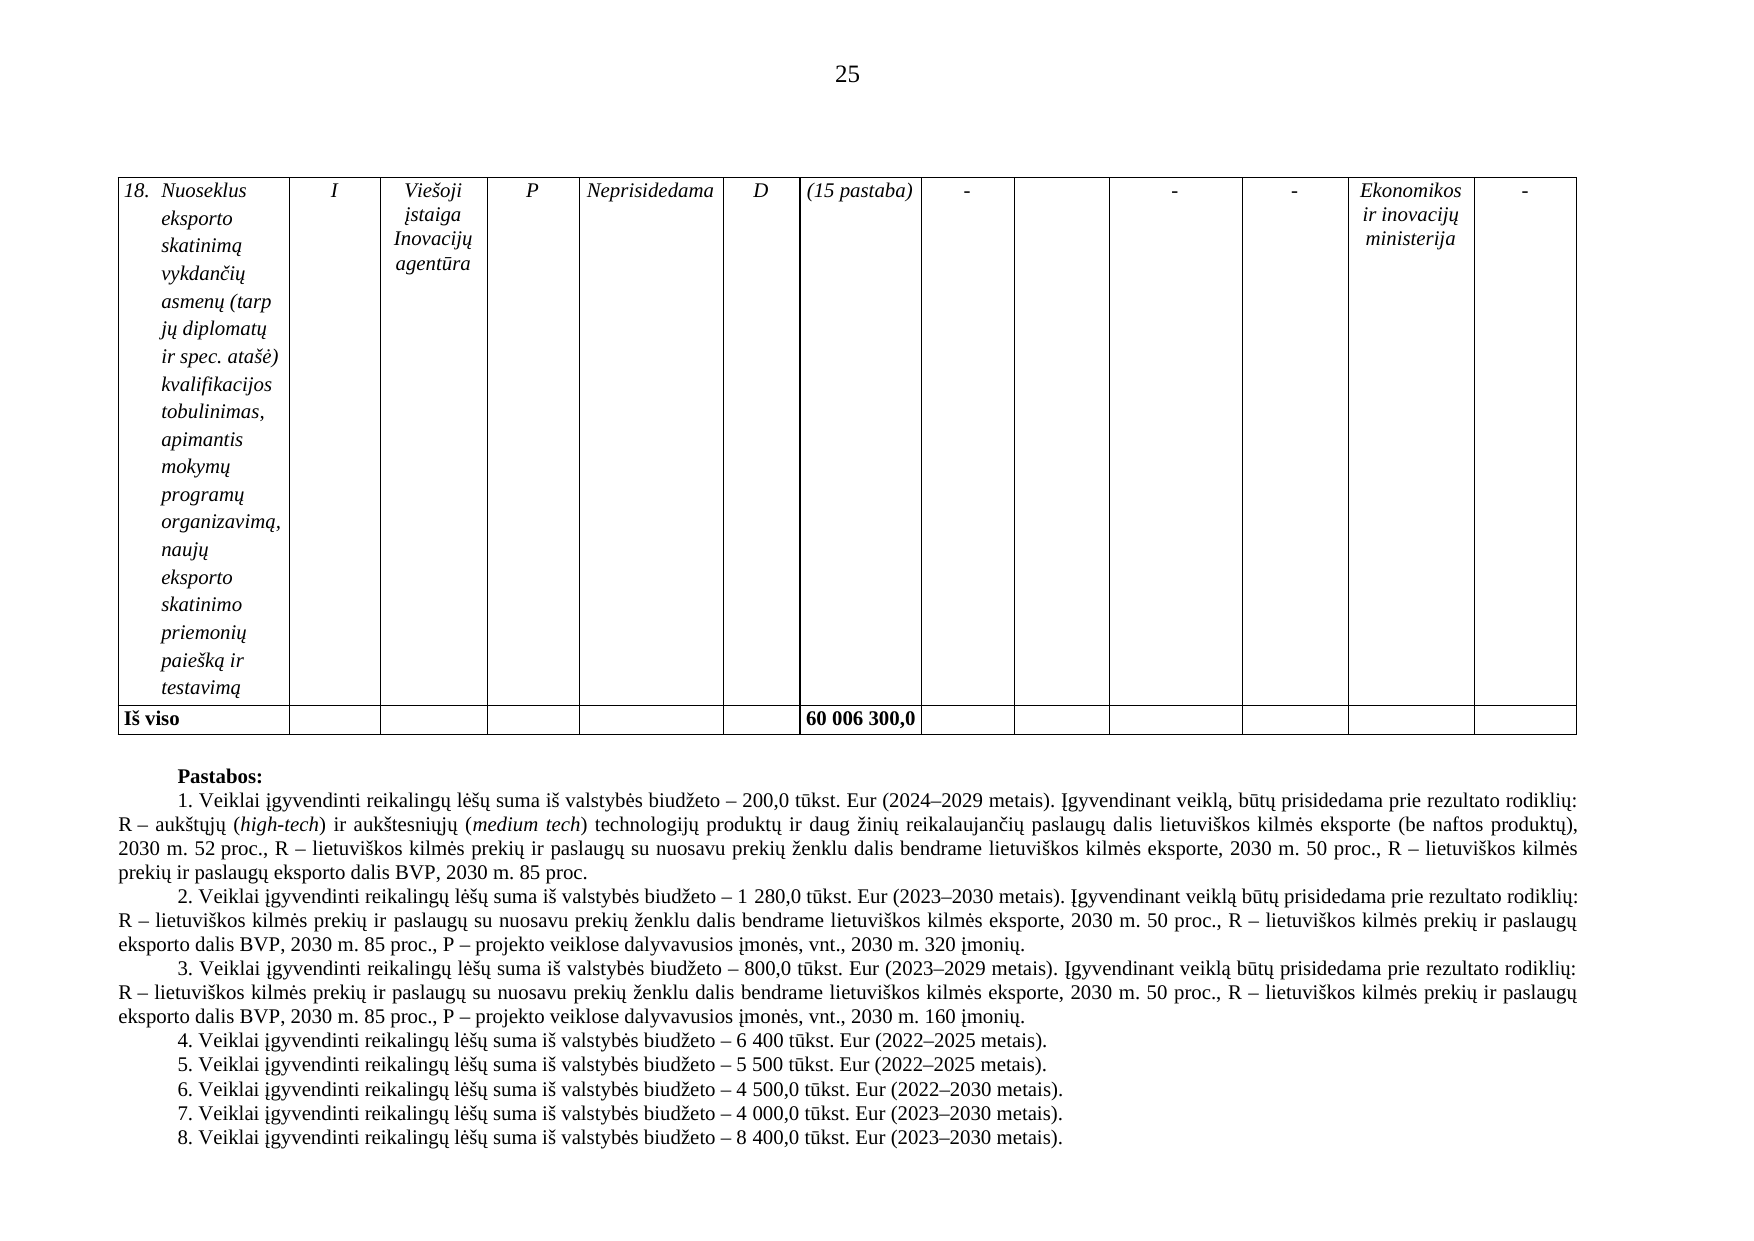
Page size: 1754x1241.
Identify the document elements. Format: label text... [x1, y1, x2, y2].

table_cell [1015, 706, 1109, 734]
table_cell [488, 706, 579, 734]
text 2. Veiklai įgyvendinti reikalingų lėšų suma iš valstybės biudžeto – 1 280,0 tūkst. Eur (2023–2030 metais). Įgyvendinant veiklą būtų prisidedama prie rezultato rodiklių: R – lietuviškos kilmės prekių ir paslaugų su nuosavu prekių ženklu dalis bendrame lietuviškos kilmės eksporte, 2030 m. 50 proc., R – lietuviškos kilmės prekių ir paslaugų eksporto dalis BVP, 2030 m. 85 proc., P – projekto veiklose dalyvavusios įmonės, vnt., 2030 m. 320 įmonių. [118, 884, 1580, 956]
table_cell 60 006 300,0 [801, 706, 921, 734]
table_cell - [922, 178, 1014, 705]
table_cell [1349, 706, 1474, 734]
table_cell [1015, 178, 1109, 705]
text 8. Veiklai įgyvendinti reikalingų lėšų suma iš valstybės biudžeto – 8 400,0 tūkst. Eur (2023–2030 metais). [118, 1124, 1639, 1149]
table_cell Ekonomikos ir inovacijų ministerija [1349, 178, 1474, 705]
table_cell D [724, 178, 799, 705]
text 6. Veiklai įgyvendinti reikalingų lėšų suma iš valstybės biudžeto – 4 500,0 tūkst. Eur (2022–2030 metais). [118, 1076, 1639, 1101]
text 7. Veiklai įgyvendinti reikalingų lėšų suma iš valstybės biudžeto – 4 000,0 tūkst. Eur (2023–2030 metais). [118, 1101, 1639, 1124]
table_cell 18. Nuoseklus eksporto skatinimą vykdančių asmenų (tarp jų diplomatų ir spec. atašė) kvalifikacijos tobulinimas, apimantis mokymų programų organizavimą, naujų eksporto skatinimo priemonių paiešką ir testavimą [119, 178, 289, 705]
table_cell [1243, 706, 1348, 734]
table_cell [290, 706, 380, 734]
text 3. Veiklai įgyvendinti reikalingų lėšų suma iš valstybės biudžeto – 800,0 tūkst. Eur (2023–2029 metais). Įgyvendinant veiklą būtų prisidedama prie rezultato rodiklių: R – lietuviškos kilmės prekių ir paslaugų su nuosavu prekių ženklu dalis bendrame lietuviškos kilmės eksporte, 2030 m. 50 proc., R – lietuviškos kilmės prekių ir paslaugų eksporto dalis BVP, 2030 m. 85 proc., P – projekto veiklose dalyvavusios įmonės, vnt., 2030 m. 160 įmonių. [118, 956, 1580, 1028]
table_cell I [290, 178, 380, 705]
table_cell Neprisidedama [580, 178, 723, 705]
text Pastabos: [118, 764, 1639, 788]
text 5. Veiklai įgyvendinti reikalingų lėšų suma iš valstybės biudžeto – 5 500 tūkst. Eur (2022–2025 metais). [118, 1052, 1639, 1076]
table_cell [724, 706, 799, 734]
table_cell [922, 706, 1014, 734]
table_cell [580, 706, 723, 734]
table_cell [381, 706, 487, 734]
table_cell Viešoji įstaiga Inovacijų agentūra [381, 178, 487, 705]
table_cell - [1110, 178, 1242, 705]
text 4. Veiklai įgyvendinti reikalingų lėšų suma iš valstybės biudžeto – 6 400 tūkst. Eur (2022–2025 metais). [118, 1028, 1639, 1052]
table_cell [1475, 706, 1576, 734]
table_cell [1110, 706, 1242, 734]
table_cell P [488, 178, 579, 705]
table_cell - [1475, 178, 1576, 705]
table_cell - [1243, 178, 1348, 705]
table_cell Iš viso [119, 706, 289, 734]
table_cell (15 pastaba) [801, 178, 921, 705]
text 1. Veiklai įgyvendinti reikalingų lėšų suma iš valstybės biudžeto – 200,0 tūkst. Eur (2024–2029 metais). Įgyvendinant veiklą, būtų prisidedama prie rezultato rodiklių: R – aukštųjų (high-tech) ir aukštesniųjų (medium tech) technologijų produktų ir daug žinių reikalaujančių paslaugų dalis lietuviškos kilmės eksporte (be naftos produktų), 2030 m. 52 proc., R – lietuviškos kilmės prekių ir paslaugų su nuosavu prekių ženklu dalis bendrame lietuviškos kilmės eksporte, 2030 m. 50 proc., R – lietuviškos kilmės prekių ir paslaugų eksporto dalis BVP, 2030 m. 85 proc. [118, 788, 1580, 884]
